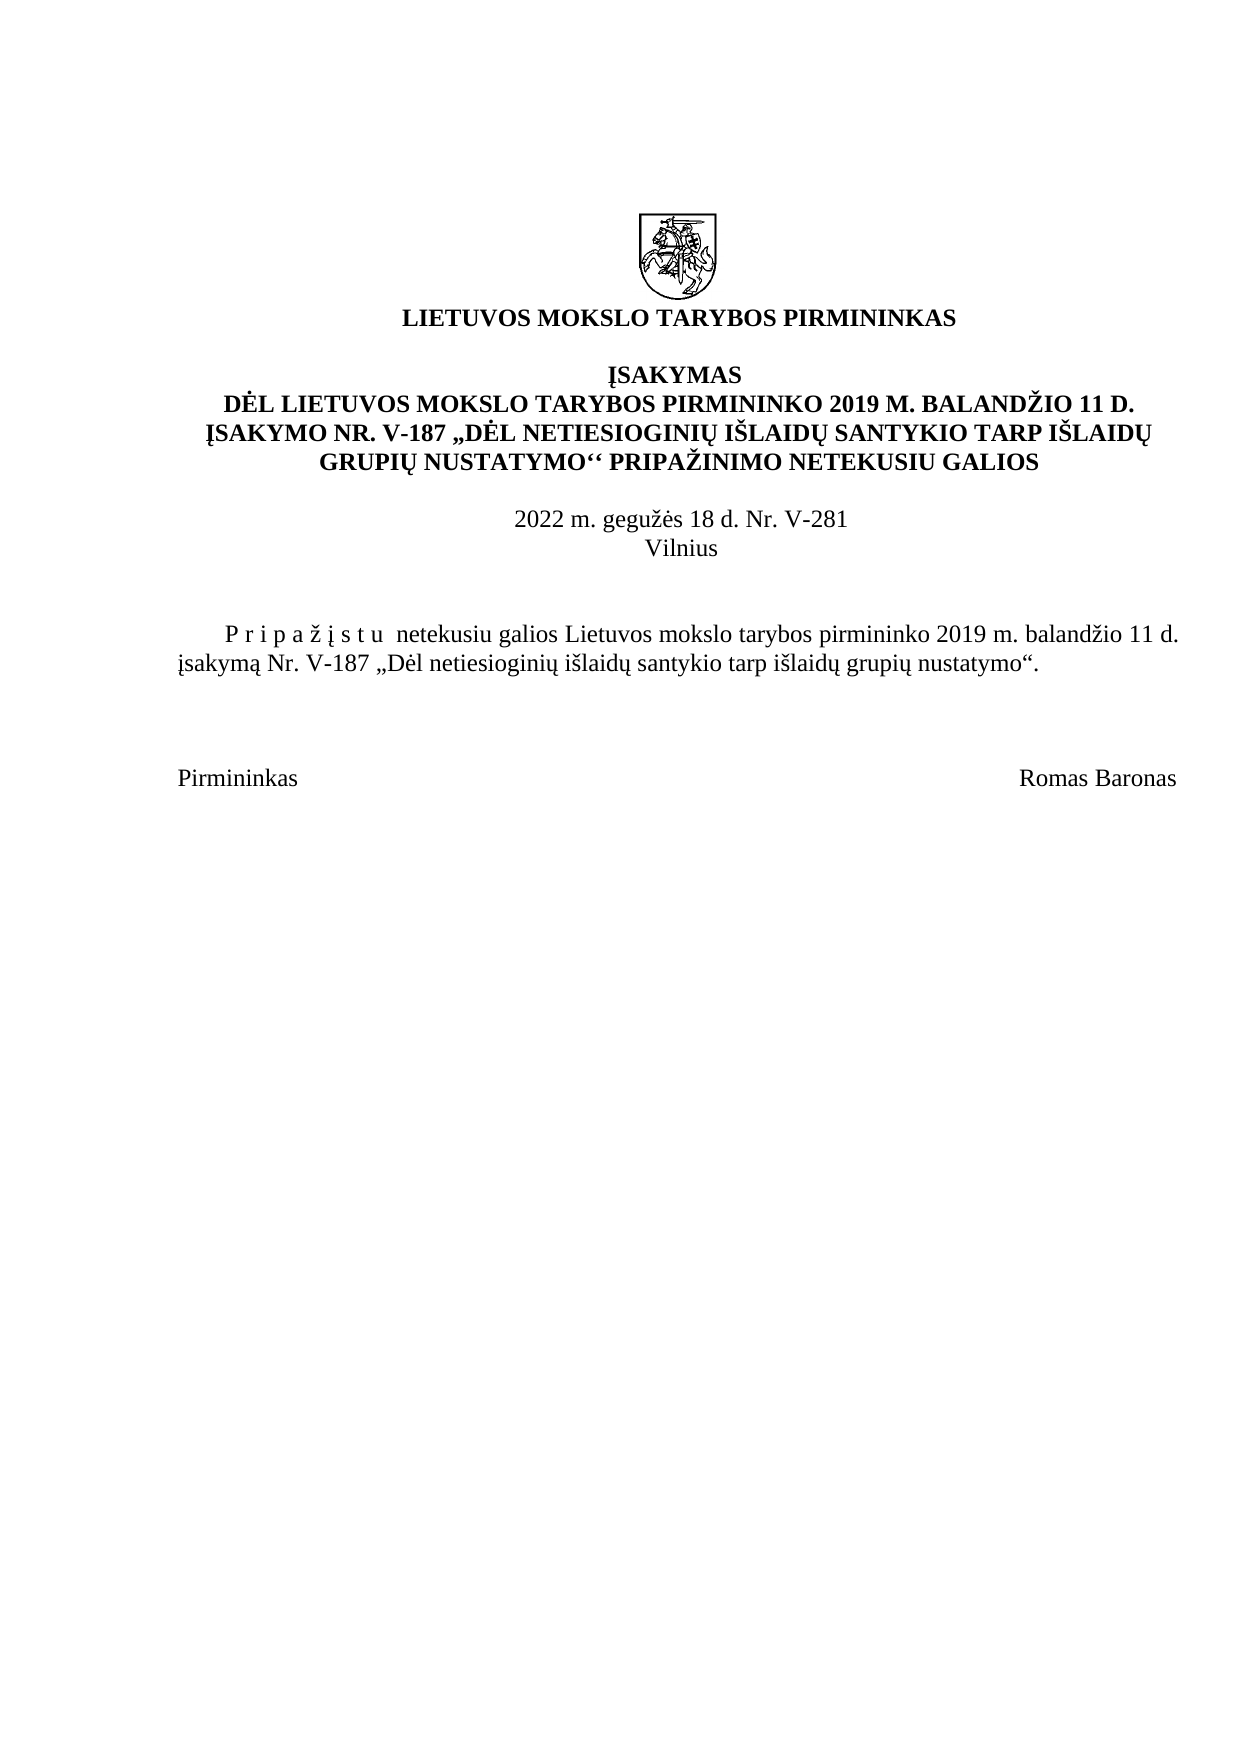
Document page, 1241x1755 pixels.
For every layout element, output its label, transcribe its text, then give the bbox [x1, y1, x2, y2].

text P r i p a ž į s t u netekusiu galios Lietuvos mokslo tarybos pirmininko 2019 m. balandžio 11 d. įsakymą Nr. V-187 „Dėl netiesioginių išlaidų santykio tarp išlaidų grupių nustatymo“. [177, 619, 1181, 677]
text Vilnius [177, 533, 1181, 562]
text 2022 m. gegužės 18 d. Nr. V-281 [177, 504, 1181, 533]
text ĮSAKYMAS [168, 360, 1181, 389]
text Pirmininkas Romas Baronas [177, 763, 1180, 792]
text LIETUVOS MOKSLO TARYBOS PIRMININKAS [177, 303, 1181, 332]
text dĖL LIETUVOS MOKSLO TARYBOS PIRMININKO 2019 M. BALANDŽIO 11 D. ĮSAKYMO NR. V-187 „DĖL NETIESIOGINIŲ IŠLAIDŲ SANTYKIO TARP IŠLAIDŲ GRUPIŲ NUSTATYMO‘‘ PRIPAŽINIMO NETEKUSIU GALIOS [177, 389, 1181, 475]
